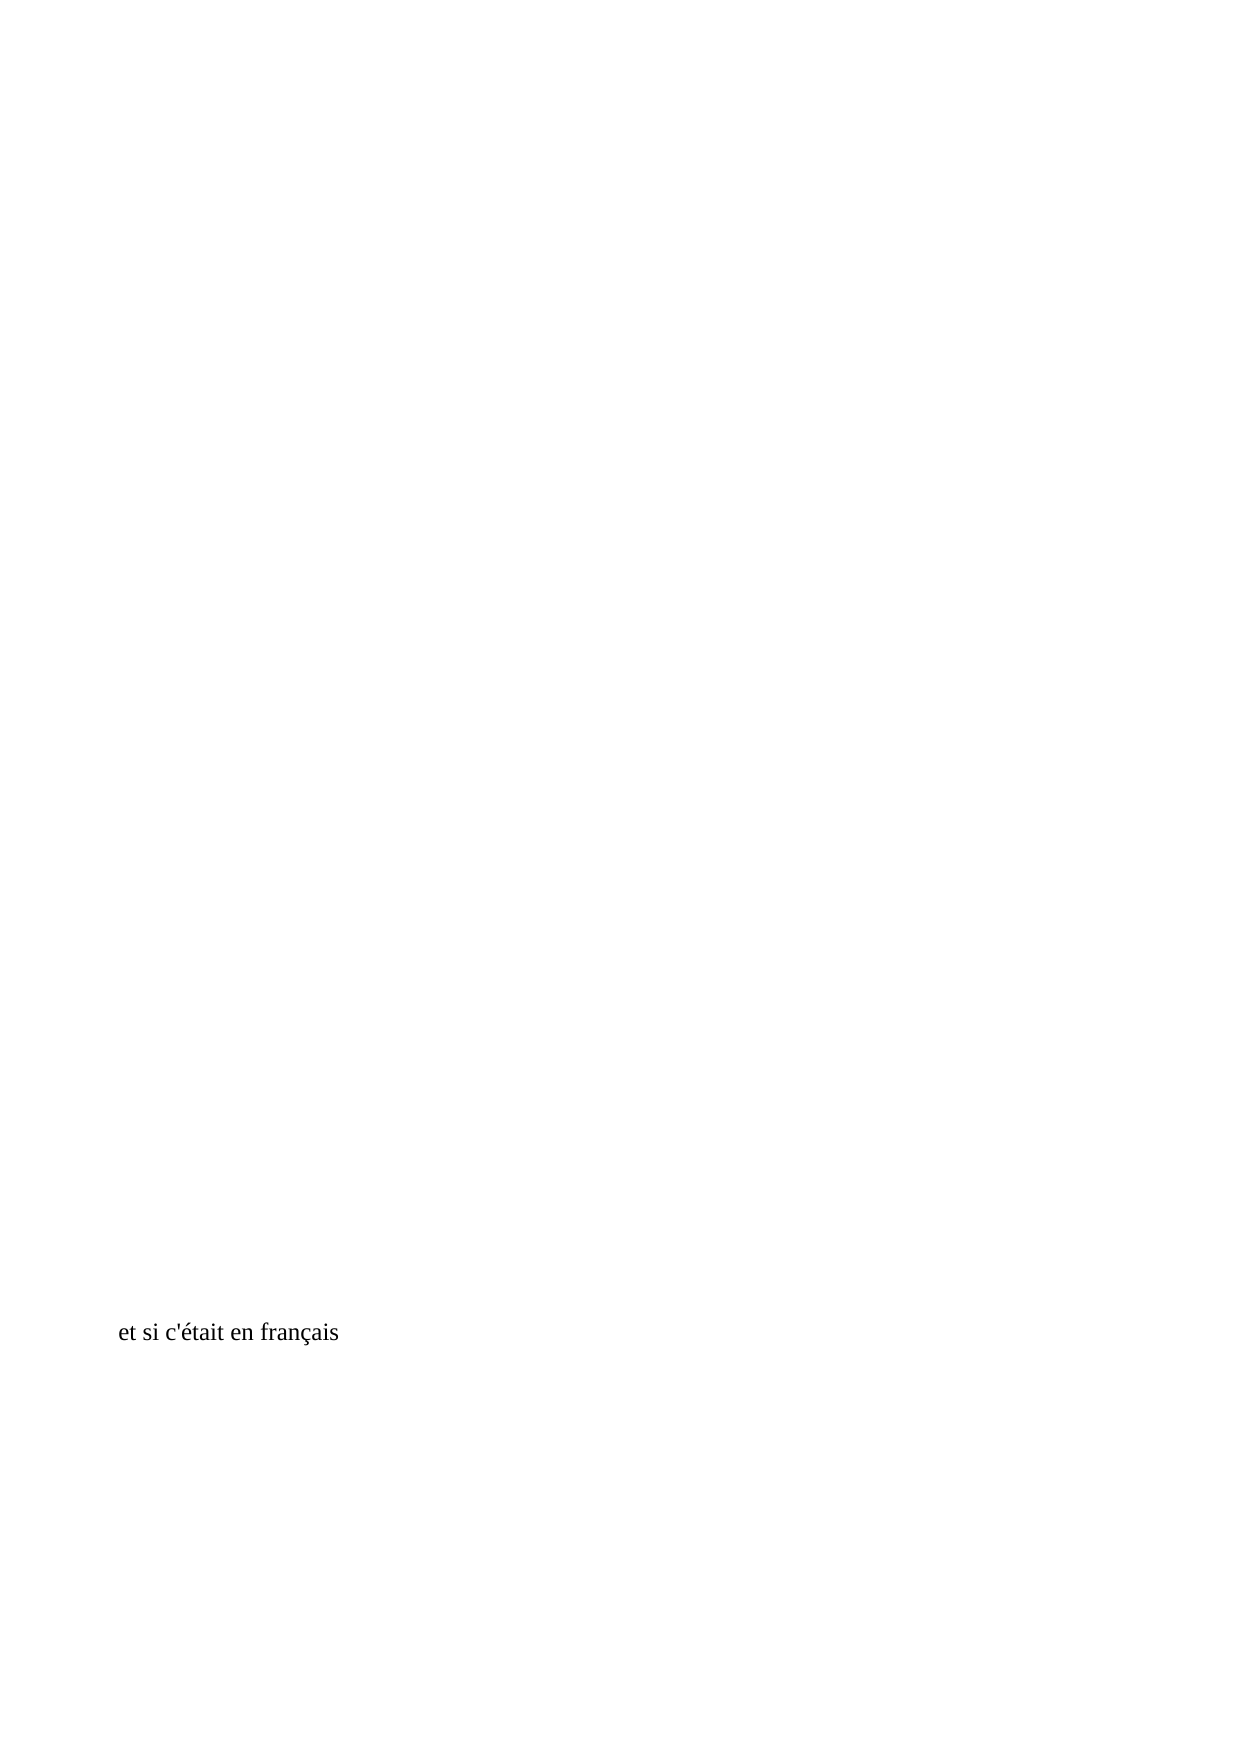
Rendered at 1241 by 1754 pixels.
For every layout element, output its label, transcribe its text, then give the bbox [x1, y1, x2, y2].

text et si c'était en français [118, 118, 1122, 1345]
